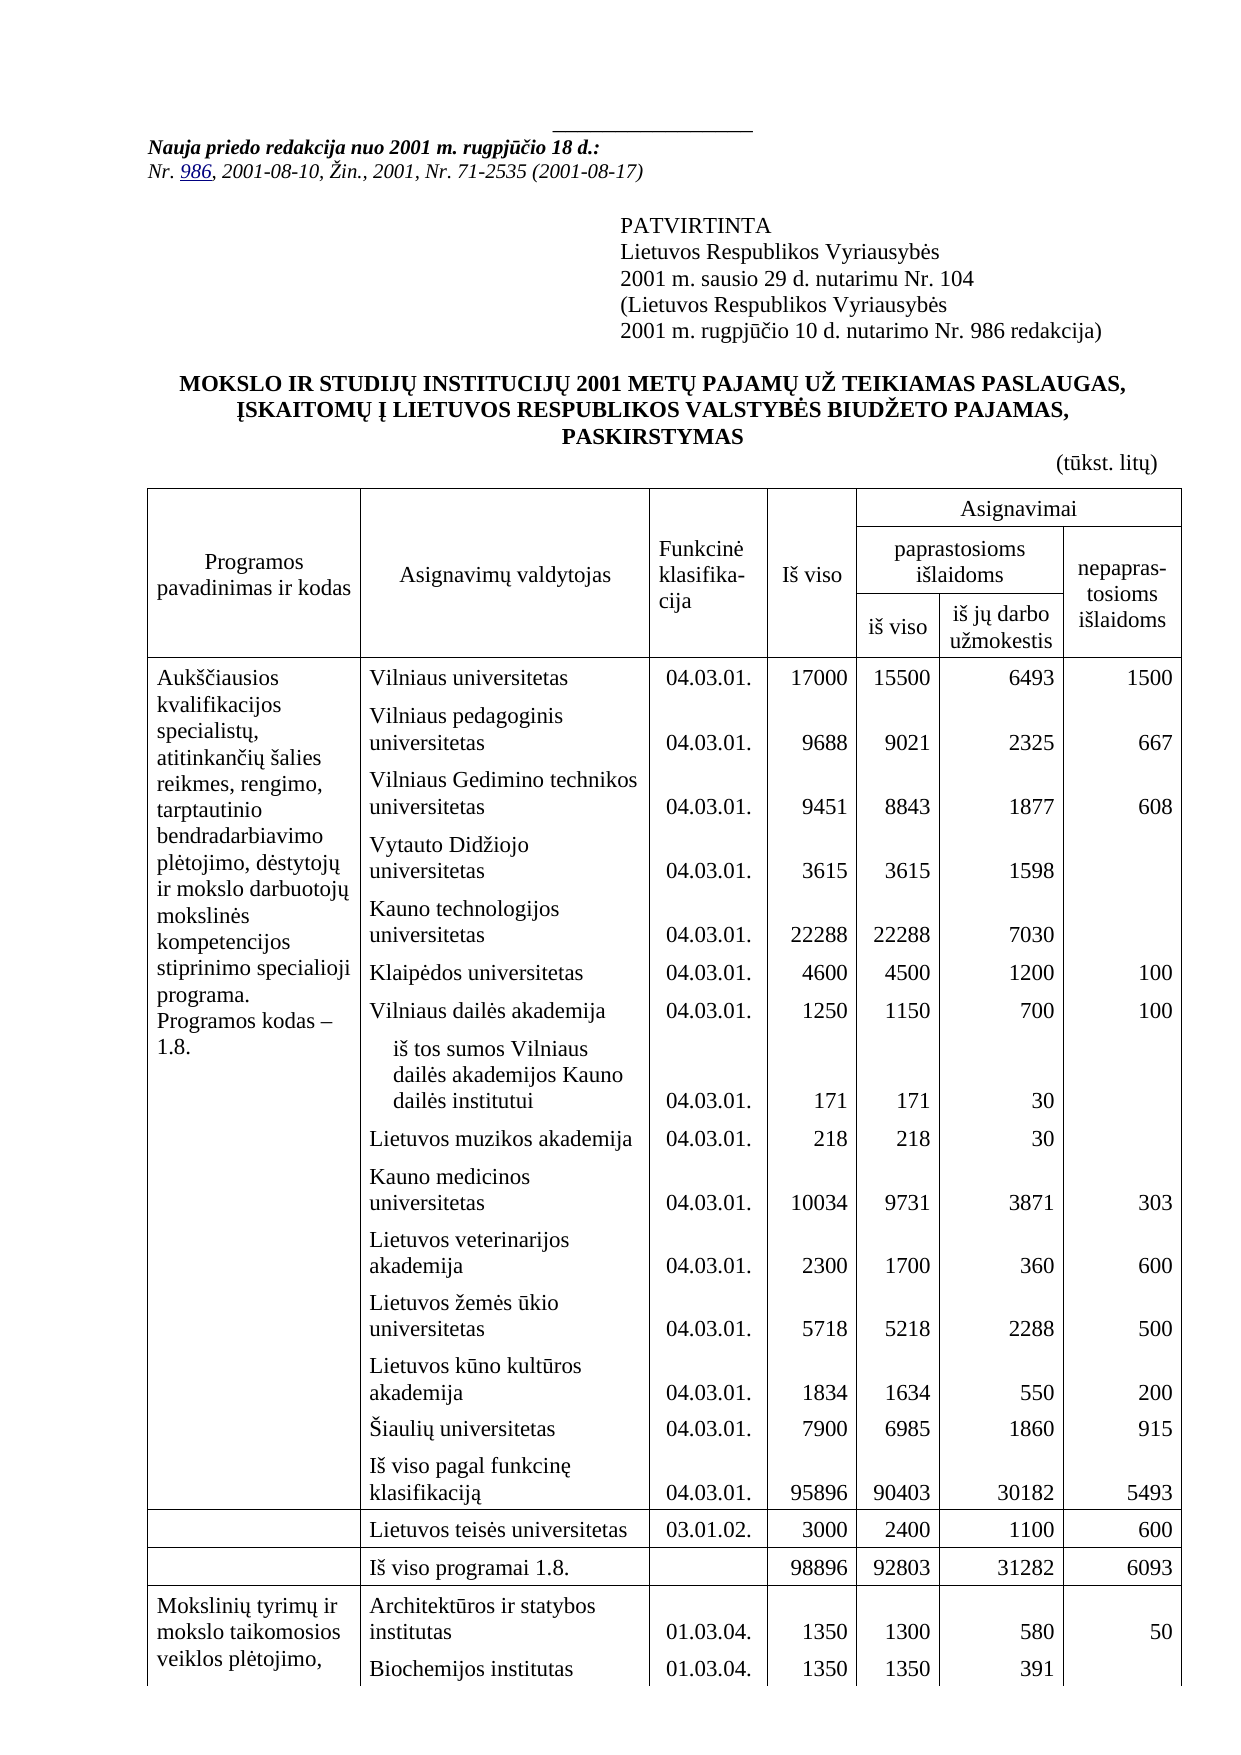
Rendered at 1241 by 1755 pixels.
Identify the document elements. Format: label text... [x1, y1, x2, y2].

table_cell [148, 1548, 360, 1585]
table_header Programos pavadinimas ir kodas [148, 489, 360, 657]
table_cell 6985 [857, 1409, 939, 1446]
table_cell [148, 1283, 360, 1346]
table_cell 2400 [857, 1510, 939, 1547]
table_cell 04.03.01. [650, 759, 767, 823]
table_cell 04.03.01. [650, 952, 767, 989]
table_cell [148, 1510, 360, 1547]
table_cell Kauno technologijos universitetas [361, 888, 649, 952]
table_cell 600 [1064, 1220, 1181, 1283]
table_cell [148, 1409, 360, 1446]
table_cell 9451 [768, 759, 856, 823]
table_cell Lietuvos žemės ūkio universitetas [361, 1283, 649, 1346]
table_cell 98896 [768, 1548, 856, 1585]
table_cell Lietuvos muzikos akademija [361, 1118, 649, 1156]
table_cell nepapras-tosioms išlaidoms [1064, 527, 1181, 657]
table_cell 580 [940, 1586, 1063, 1649]
table_cell iš viso [857, 594, 939, 657]
table_cell Iš viso programai 1.8. [361, 1548, 649, 1585]
table_cell 200 [1064, 1346, 1181, 1409]
text Lietuvos Respublikos Vyriausybės 2001 m. sausio 29 d. nutarimu Nr. 104 (Lietuvos Respublikos Vyriausybės 2001 m. rugpjūčio 10 d. nutarimo Nr. 986 redakcija) [620, 238, 1158, 344]
table_cell 30 [940, 1118, 1063, 1156]
table_cell 01.03.04. [650, 1586, 767, 1649]
table_cell 9731 [857, 1156, 939, 1220]
table_header Iš viso [768, 489, 856, 657]
table_cell 92803 [857, 1548, 939, 1585]
table_cell [148, 1346, 360, 1409]
text (tūkst. litų) [148, 449, 1158, 476]
table_cell 1350 [857, 1649, 939, 1686]
table_cell [1064, 823, 1181, 887]
table_cell 500 [1064, 1283, 1181, 1346]
table_cell 04.03.01. [650, 695, 767, 759]
table_cell 7030 [940, 888, 1063, 952]
table_cell 1598 [940, 823, 1063, 887]
table_cell [650, 1548, 767, 1585]
table_cell Lietuvos teisės universitetas [361, 1510, 649, 1547]
table_cell [1064, 1649, 1181, 1686]
table_cell 22288 [768, 888, 856, 952]
table_cell 6493 [940, 658, 1063, 695]
table_cell 95896 [768, 1446, 856, 1509]
table_cell 22288 [857, 888, 939, 952]
table_cell Kauno medicinos universitetas [361, 1156, 649, 1220]
text Nauja priedo redakcija nuo 2001 m. rugpjūčio 18 d.: [148, 135, 1158, 159]
table_cell 2300 [768, 1220, 856, 1283]
table_cell [148, 1220, 360, 1283]
table_cell 8843 [857, 759, 939, 823]
table_cell 04.03.01. [650, 990, 767, 1027]
table_cell 31282 [940, 1548, 1063, 1585]
table_cell 04.03.01. [650, 1446, 767, 1509]
table_cell Lietuvos veterinarijos akademija [361, 1220, 649, 1283]
table_cell iš tos sumos Vilniaus dailės akademijos Kauno dailės institutui [361, 1027, 649, 1118]
table_cell 9021 [857, 695, 939, 759]
table_cell 1700 [857, 1220, 939, 1283]
table_cell 4500 [857, 952, 939, 989]
table_cell 9688 [768, 695, 856, 759]
text Patvirtinta [620, 212, 1158, 238]
table_cell Mokslinių tyrimų ir mokslo taikomosios veiklos plėtojimo, [148, 1586, 360, 1686]
table_cell 915 [1064, 1409, 1181, 1446]
table_cell 04.03.01. [650, 1118, 767, 1156]
table_cell 10034 [768, 1156, 856, 1220]
table_cell 01.03.04. [650, 1649, 767, 1686]
table_cell 15500 [857, 658, 939, 695]
table_cell 303 [1064, 1156, 1181, 1220]
table_cell 90403 [857, 1446, 939, 1509]
table_cell 3615 [768, 823, 856, 887]
table_cell 218 [857, 1118, 939, 1156]
table_cell 700 [940, 990, 1063, 1027]
table_cell 5218 [857, 1283, 939, 1346]
table_cell 30 [940, 1027, 1063, 1118]
table_cell [1064, 1027, 1181, 1118]
table_cell 04.03.01. [650, 888, 767, 952]
table_cell 218 [768, 1118, 856, 1156]
table_cell [148, 1446, 360, 1509]
table_cell 04.03.01. [650, 1283, 767, 1346]
table_header Funkcinė klasifika-cija [650, 489, 767, 657]
table_cell 3615 [857, 823, 939, 887]
table_header Asignavimai [857, 489, 1181, 526]
table_cell 04.03.01. [650, 1027, 767, 1118]
table_cell 608 [1064, 759, 1181, 823]
table_cell 1350 [768, 1586, 856, 1649]
table_cell 100 [1064, 990, 1181, 1027]
table_cell iš jų darbo užmokestis [940, 594, 1063, 657]
table_cell 1634 [857, 1346, 939, 1409]
table_cell 600 [1064, 1510, 1181, 1547]
table_cell Lietuvos kūno kultūros akademija [361, 1346, 649, 1409]
table_cell 1834 [768, 1346, 856, 1409]
table_cell 1350 [768, 1649, 856, 1686]
table_cell 2325 [940, 695, 1063, 759]
table_cell 04.03.01. [650, 823, 767, 887]
table_cell 04.03.01. [650, 1220, 767, 1283]
text Nr. 986, 2001-08-10, Žin., 2001, Nr. 71-2535 (2001-08-17) [148, 159, 1093, 183]
table_cell 5718 [768, 1283, 856, 1346]
table_cell 360 [940, 1220, 1063, 1283]
table_cell Klaipėdos universitetas [361, 952, 649, 989]
table_cell 1200 [940, 952, 1063, 989]
table_cell Architektūros ir statybos institutas [361, 1586, 649, 1649]
table_cell Vytauto Didžiojo universitetas [361, 823, 649, 887]
table_cell Šiaulių universitetas [361, 1409, 649, 1446]
table_cell 391 [940, 1649, 1063, 1686]
table_cell [1064, 888, 1181, 952]
table_cell Vilniaus universitetas [361, 658, 649, 695]
table_cell 1500 [1064, 658, 1181, 695]
table_cell 17000 [768, 658, 856, 695]
table_cell 30182 [940, 1446, 1063, 1509]
table_cell 3000 [768, 1510, 856, 1547]
table_cell 7900 [768, 1409, 856, 1446]
table_cell 1300 [857, 1586, 939, 1649]
table_cell Vilniaus dailės akademija [361, 990, 649, 1027]
table_cell 171 [857, 1027, 939, 1118]
table_cell 171 [768, 1027, 856, 1118]
table_cell Biochemijos institutas [361, 1649, 649, 1686]
table_cell 550 [940, 1346, 1063, 1409]
table_cell 667 [1064, 695, 1181, 759]
table_cell 1150 [857, 990, 939, 1027]
table_cell 04.03.01. [650, 658, 767, 695]
table_header Asignavimų valdytojas [361, 489, 649, 657]
table_cell Vilniaus pedagoginis universitetas [361, 695, 649, 759]
text Mokslo ir studijų institucijų 2001 metų pajamų už teikiamas paslaugas, įskaitomų į Lietuvos Respublikos valstybės biudžeto pajamas, paskirstymas [148, 370, 1158, 449]
table_cell Iš viso pagal funkcinę klasifikaciją [361, 1446, 649, 1509]
table_cell 100 [1064, 952, 1181, 989]
table_cell [1064, 1118, 1181, 1156]
table_cell 04.03.01. [650, 1156, 767, 1220]
table_cell 50 [1064, 1586, 1181, 1649]
table_cell 2288 [940, 1283, 1063, 1346]
table_cell 1100 [940, 1510, 1063, 1547]
table_cell 6093 [1064, 1548, 1181, 1585]
table_cell Aukščiausios kvalifikacijos specialistų, atitinkančių šalies reikmes, rengimo, tarptautinio bendradarbiavimo plėtojimo, dėstytojų ir mokslo darbuotojų mokslinės kompetencijos stiprinimo specialioji programa. Programos kodas – 1.8. [148, 658, 360, 1220]
table_cell 1877 [940, 759, 1063, 823]
table_cell 3871 [940, 1156, 1063, 1220]
table_cell 04.03.01. [650, 1409, 767, 1446]
text ________________ [148, 106, 1158, 135]
table_cell paprastosioms išlaidoms [857, 527, 1063, 593]
table_cell 04.03.01. [650, 1346, 767, 1409]
table_cell 1250 [768, 990, 856, 1027]
table_cell 03.01.02. [650, 1510, 767, 1547]
table_cell 5493 [1064, 1446, 1181, 1509]
table_cell 1860 [940, 1409, 1063, 1446]
table_cell Vilniaus Gedimino technikos universitetas [361, 759, 649, 823]
table_cell 4600 [768, 952, 856, 989]
